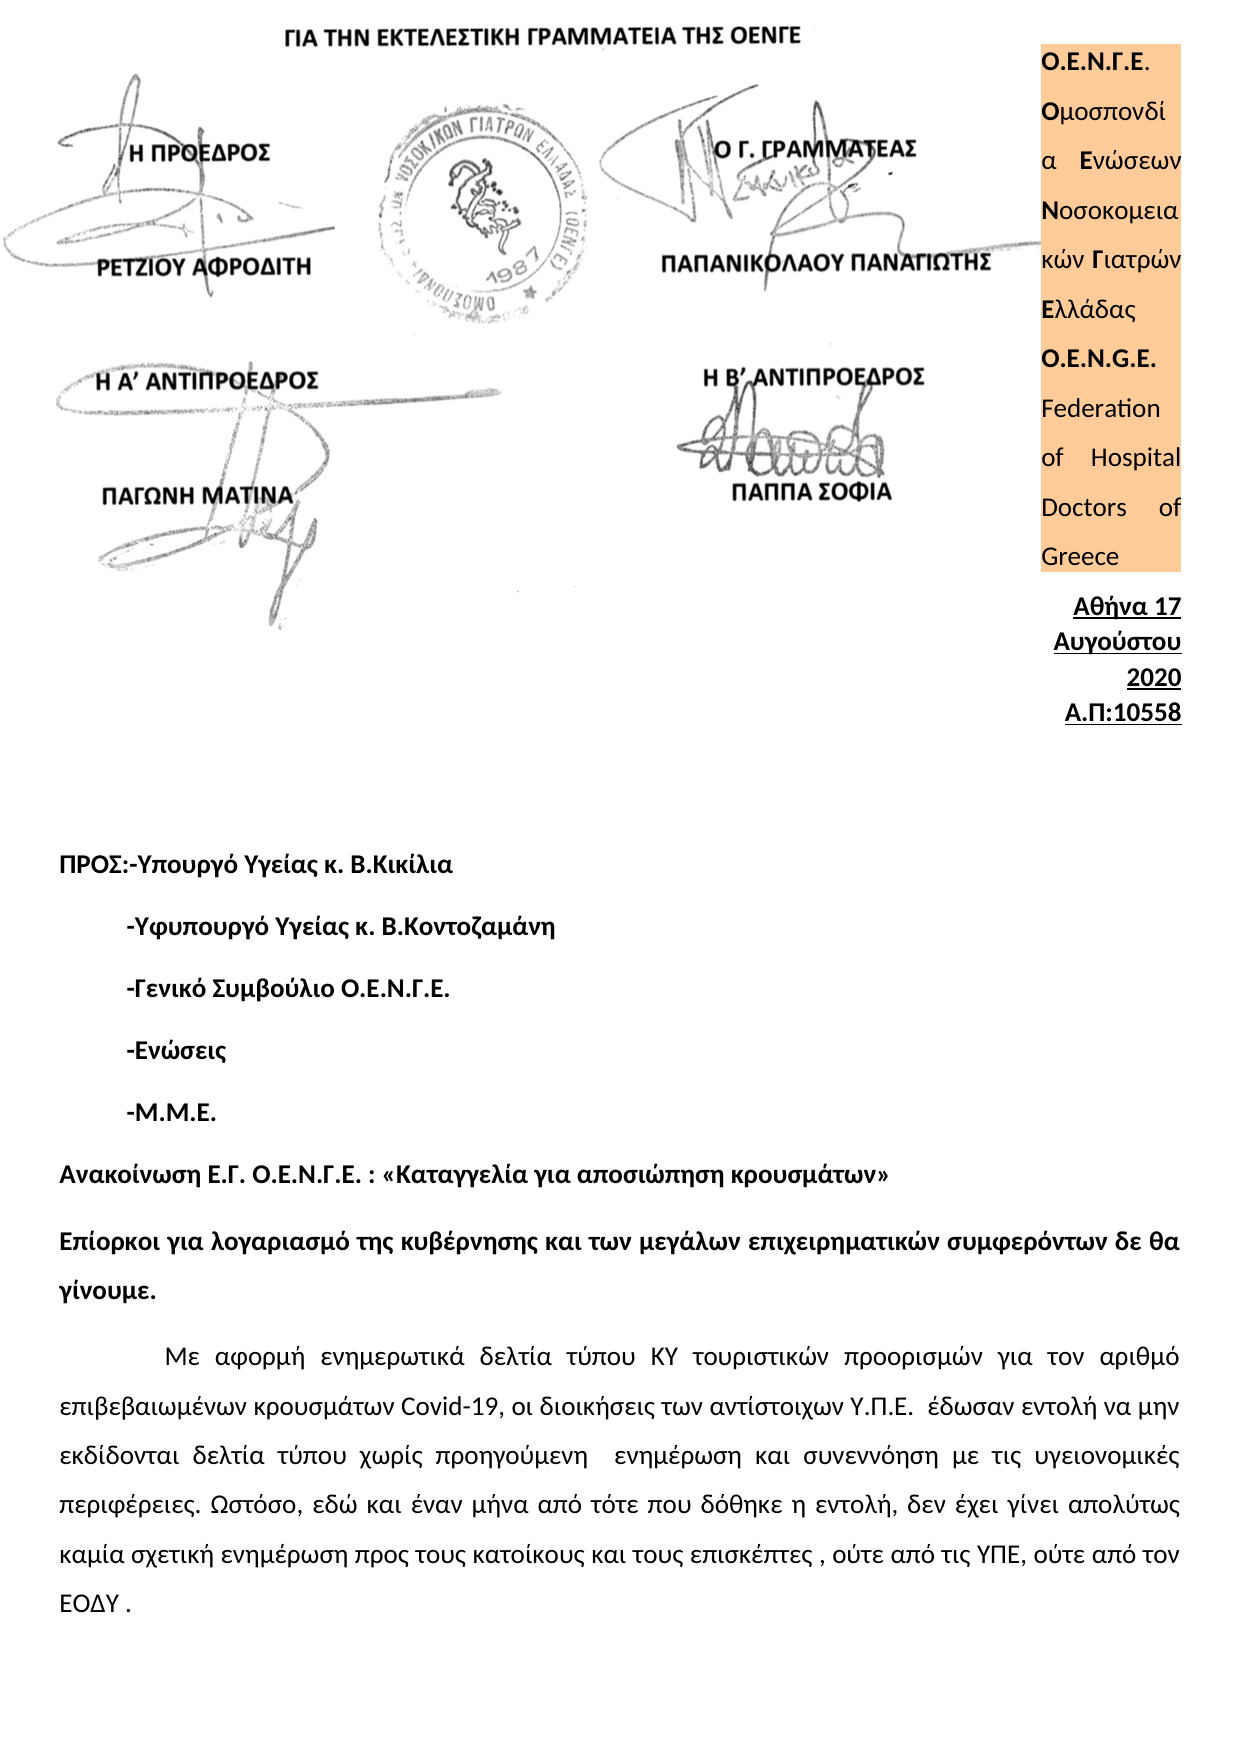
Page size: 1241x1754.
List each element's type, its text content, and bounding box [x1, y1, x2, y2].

text -Υφυπουργό Υγείας κ. Β.Κοντοζαμάνη [59, 909, 1181, 943]
text ΠΡΟΣ:-Υπουργό Υγείας κ. Β.Κικίλια [59, 848, 1181, 881]
text Ο.Ε.Ν.Γ.Ε. Ομοσπονδία Ενώσεων Νοσοκομειακών Γιατρών Ελλάδας [1041, 44, 1181, 325]
text Ανακοίνωση Ε.Γ. Ο.Ε.Ν.Γ.Ε. : «Καταγγελία για αποσιώπηση κρουσμάτων» [59, 1157, 1181, 1191]
picture [0, 0, 1041, 644]
text Με αφορμή ενημερωτικά δελτία τύπου ΚΥ τουριστικών προορισμών για τον αριθμό επιβεβαιωμένων κρουσμάτων Covid-19, οι διοικήσεις των αντίστοιχων Υ.Π.Ε. έδωσαν εντολή να μην εκδίδονται δελτία τύπου χωρίς προηγούμενη ενημέρωση και συνεννόηση με τις υγειονομικές περιφέρειες. Ωστόσο, εδώ και έναν μήνα από τότε που δόθηκε η εντολή, δεν έχει γίνει απολύτως καμία σχετική ενημέρωση προς τους κατοίκους και τους επισκέπτες , ούτε από τις ΥΠΕ, ούτε από τον ΕΟΔΥ . [59, 1339, 1181, 1620]
text O.E.N.G.E. Federation of Hospital Doctors of Greece [1041, 341, 1181, 572]
text -Μ.Μ.Ε. [59, 1096, 1181, 1128]
text Αθήνα 17 Αυγούστου 2020 [59, 589, 1181, 693]
text Επίορκοι για λογαριασμό της κυβέρνησης και των μεγάλων επιχειρηματικών συμφερόντων δε θα γίνουμε. [59, 1224, 1181, 1306]
text -Ενώσεις [59, 1033, 1181, 1067]
text Α.Π:10558 [59, 696, 1181, 728]
text -Γενικό Συμβούλιο Ο.Ε.Ν.Γ.Ε. [59, 972, 1181, 1004]
